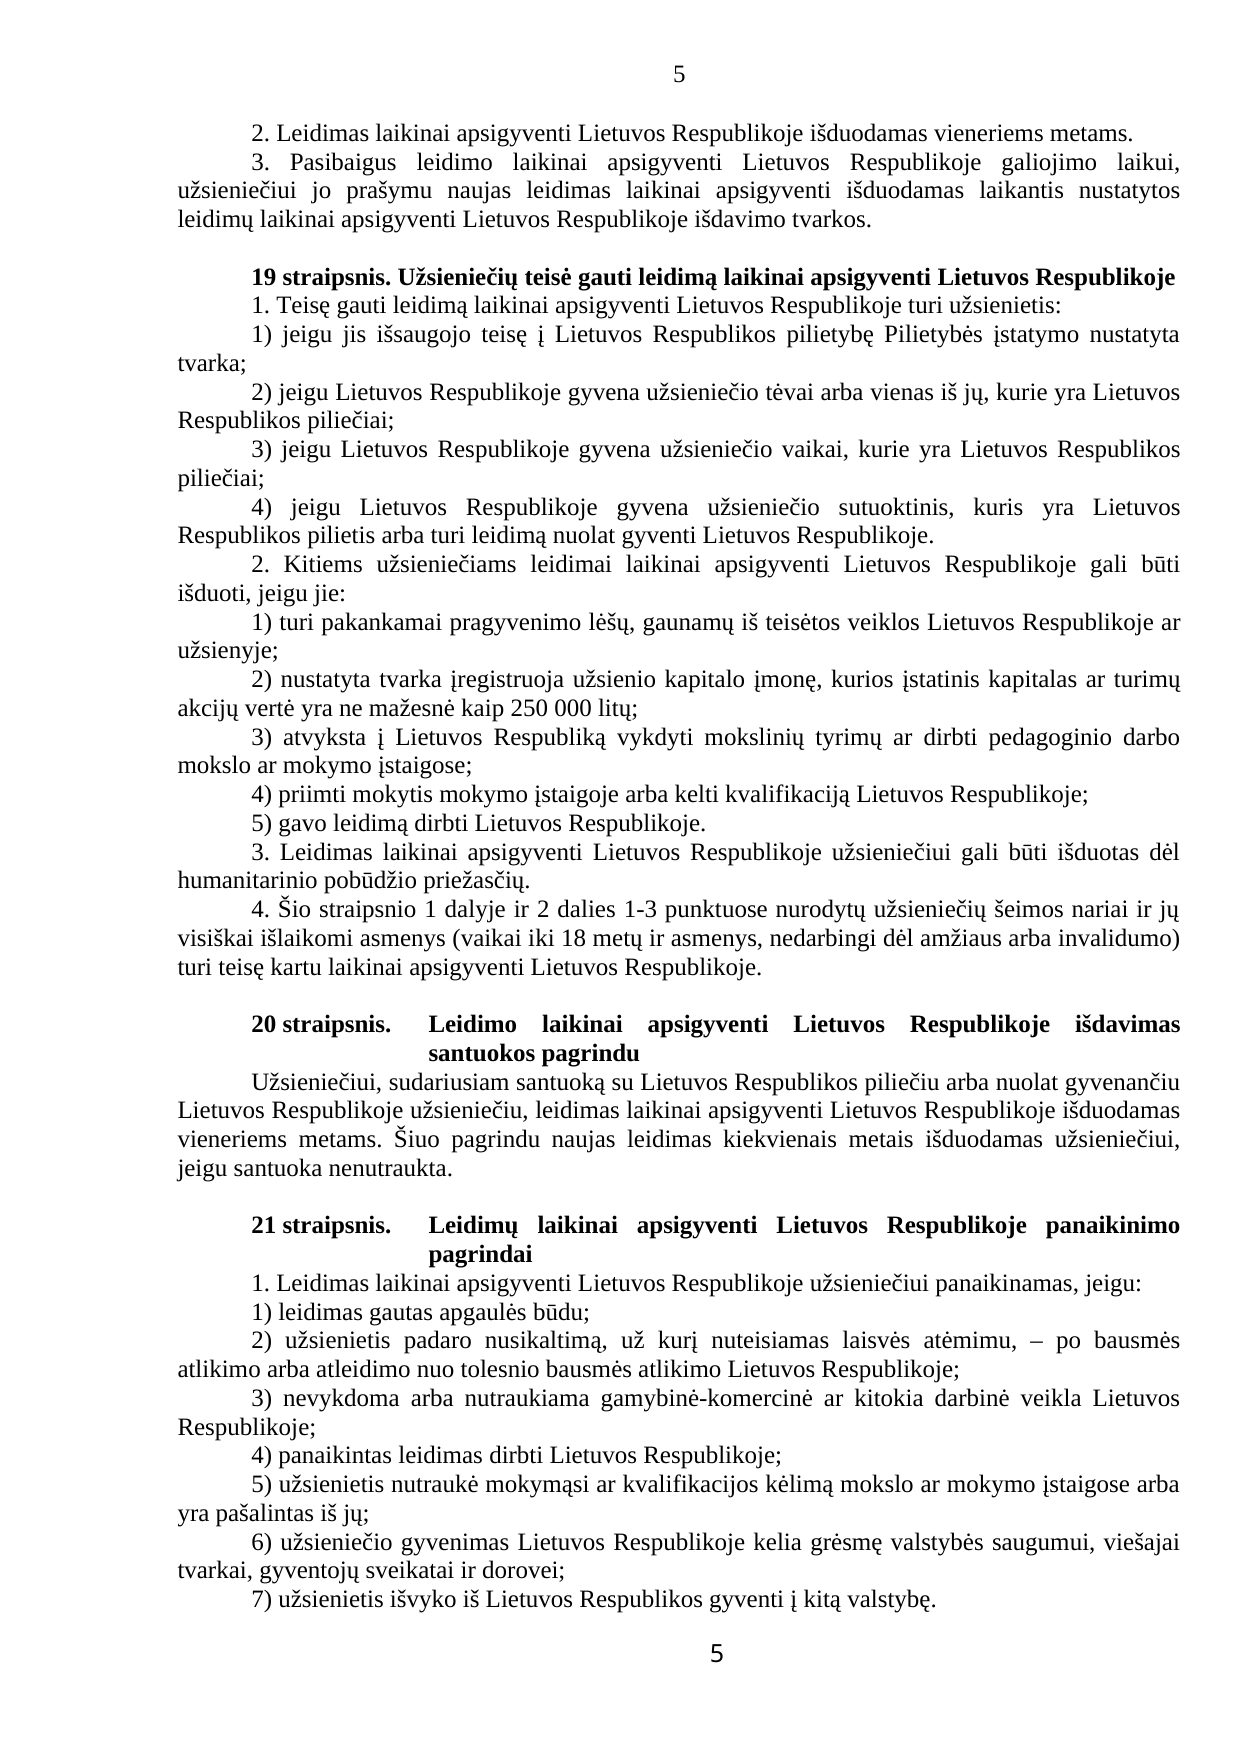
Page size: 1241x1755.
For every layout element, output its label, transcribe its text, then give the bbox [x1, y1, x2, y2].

text 3. Leidimas laikinai apsigyventi Lietuvos Respublikoje užsieniečiui gali būti išduotas dėl humanitarinio pobūdžio priežasčių. [177, 837, 1181, 894]
text 21 straipsnis. Leidimų laikinai apsigyventi Lietuvos Respublikoje panaikinimo pagrindai [251, 1211, 1181, 1268]
text 19 straipsnis. Užsieniečių teisė gauti leidimą laikinai apsigyventi Lietuvos Respublikoje [177, 262, 1181, 291]
text 4. Šio straipsnio 1 dalyje ir 2 dalies 1-3 punktuose nurodytų užsieniečių šeimos nariai ir jų visiškai išlaikomi asmenys (vaikai iki 18 metų ir asmenys, nedarbingi dėl amžiaus arba invalidumo) turi teisę kartu laikinai apsigyventi Lietuvos Respublikoje. [177, 894, 1181, 981]
text 20 straipsnis. Leidimo laikinai apsigyventi Lietuvos Respublikoje išdavimas santuokos pagrindu [251, 1009, 1181, 1067]
text 2) nustatyta tvarka įregistruoja užsienio kapitalo įmonę, kurios įstatinis kapitalas ar turimų akcijų vertė yra ne mažesnė kaip 250 000 litų; [177, 664, 1181, 722]
text 3) atvyksta į Lietuvos Respubliką vykdyti mokslinių tyrimų ar dirbti pedagoginio darbo mokslo ar mokymo įstaigose; [177, 722, 1181, 779]
text 1) turi pakankamai pragyvenimo lėšų, gaunamų iš teisėtos veiklos Lietuvos Respublikoje ar užsienyje; [177, 607, 1181, 664]
text 3) jeigu Lietuvos Respublikoje gyvena užsieniečio vaikai, kurie yra Lietuvos Respublikos piliečiai; [177, 434, 1181, 492]
text 2. Leidimas laikinai apsigyventi Lietuvos Respublikoje išduodamas vieneriems metams. [177, 118, 1181, 147]
text 2) užsienietis padaro nusikaltimą, už kurį nuteisiamas laisvės atėmimu, – po bausmės atlikimo arba atleidimo nuo tolesnio bausmės atlikimo Lietuvos Respublikoje; [177, 1326, 1181, 1383]
text 6) užsieniečio gyvenimas Lietuvos Respublikoje kelia grėsmę valstybės saugumui, viešajai tvarkai, gyventojų sveikatai ir dorovei; [177, 1527, 1181, 1584]
text 4) priimti mokytis mokymo įstaigoje arba kelti kvalifikaciją Lietuvos Respublikoje; [177, 779, 1181, 808]
text 3. Pasibaigus leidimo laikinai apsigyventi Lietuvos Respublikoje galiojimo laikui, užsieniečiui jo prašymu naujas leidimas laikinai apsigyventi išduodamas laikantis nustatytos leidimų laikinai apsigyventi Lietuvos Respublikoje išdavimo tvarkos. [177, 147, 1181, 233]
text 1) leidimas gautas apgaulės būdu; [177, 1297, 1181, 1326]
text Užsieniečiui, sudariusiam santuoką su Lietuvos Respublikos piliečiu arba nuolat gyvenančiu Lietuvos Respublikoje užsieniečiu, leidimas laikinai apsigyventi Lietuvos Respublikoje išduodamas vieneriems metams. Šiuo pagrindu naujas leidimas kiekvienais metais išduodamas užsieniečiui, jeigu santuoka nenutraukta. [177, 1067, 1181, 1182]
text 2. Kitiems užsieniečiams leidimai laikinai apsigyventi Lietuvos Respublikoje gali būti išduoti, jeigu jie: [177, 549, 1181, 607]
text 5) gavo leidimą dirbti Lietuvos Respublikoje. [177, 808, 1181, 837]
text 4) jeigu Lietuvos Respublikoje gyvena užsieniečio sutuoktinis, kuris yra Lietuvos Respublikos pilietis arba turi leidimą nuolat gyventi Lietuvos Respublikoje. [177, 492, 1181, 549]
text 1. Teisę gauti leidimą laikinai apsigyventi Lietuvos Respublikoje turi užsienietis: [177, 291, 1181, 319]
text 3) nevykdoma arba nutraukiama gamybinė-komercinė ar kitokia darbinė veikla Lietuvos Respublikoje; [177, 1383, 1181, 1441]
text 1) jeigu jis išsaugojo teisę į Lietuvos Respublikos pilietybę Pilietybės įstatymo nustatyta tvarka; [177, 319, 1181, 377]
text 1. Leidimas laikinai apsigyventi Lietuvos Respublikoje užsieniečiui panaikinamas, jeigu: [177, 1268, 1181, 1297]
text 2) jeigu Lietuvos Respublikoje gyvena užsieniečio tėvai arba vienas iš jų, kurie yra Lietuvos Respublikos piliečiai; [177, 377, 1181, 434]
text 7) užsienietis išvyko iš Lietuvos Respublikos gyventi į kitą valstybę. [177, 1584, 1181, 1613]
text 4) panaikintas leidimas dirbti Lietuvos Respublikoje; [177, 1441, 1181, 1469]
text 5) užsienietis nutraukė mokymąsi ar kvalifikacijos kėlimą mokslo ar mokymo įstaigose arba yra pašalintas iš jų; [177, 1469, 1181, 1527]
